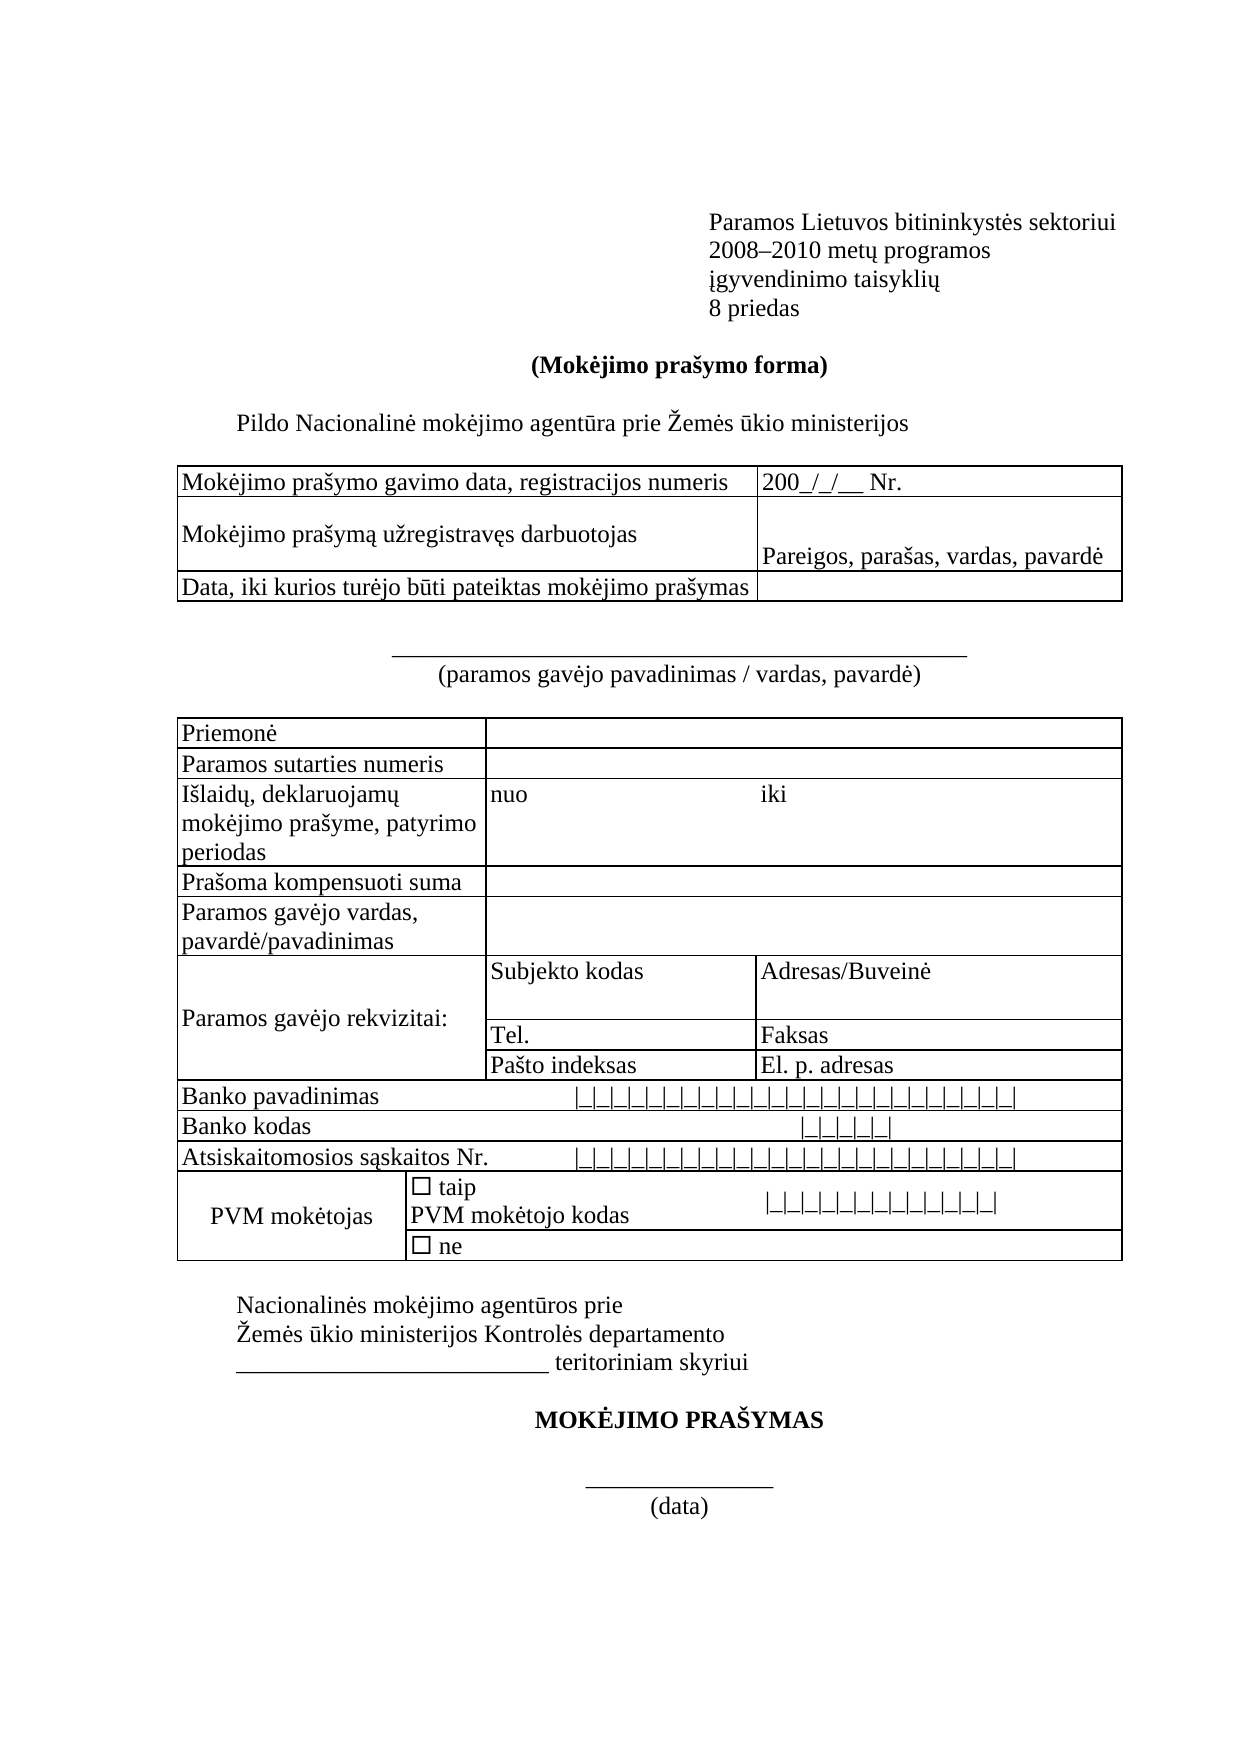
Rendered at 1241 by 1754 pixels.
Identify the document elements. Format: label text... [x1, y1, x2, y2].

table_cell Prašoma kompensuoti suma [178, 867, 485, 896]
table_cell [487, 897, 1121, 955]
table_cell Banko kodas [178, 1111, 570, 1140]
table_cell iki [756, 779, 1121, 865]
table_header Priemonė [178, 719, 485, 747]
table_cell |_|_|_|_|_|_|_|_|_|_|_|_|_| [761, 1172, 1121, 1229]
table_cell Banko pavadinimas [178, 1081, 570, 1110]
table_cell [] taip PVM mokėtojo kodas [407, 1172, 761, 1229]
text ______________________________________________ [177, 631, 1181, 659]
table_cell nuo [487, 779, 756, 865]
text 8 priedas [177, 293, 1181, 322]
table_cell |_|_|_|_|_|_|_|_|_|_|_|_|_|_|_|_|_|_|_|_|_|_|_|_|_| [570, 1142, 1121, 1170]
table_cell Subjekto kodas [487, 956, 755, 1019]
table_cell PVM mokėtojas [178, 1172, 405, 1260]
text Paramos Lietuvos bitininkystės sektoriui [177, 207, 1181, 235]
table_cell [] ne [407, 1231, 1121, 1260]
table_cell Paramos gavėjo rekvizitai: [178, 956, 485, 1079]
table_cell El. p. adresas [757, 1051, 1121, 1079]
table_header [487, 719, 1121, 747]
table_cell Mokėjimo prašymą užregistravęs darbuotojas [178, 497, 757, 570]
table_cell [758, 572, 1121, 600]
text Pildo Nacionalinė mokėjimo agentūra prie Žemės ūkio ministerijos [177, 408, 1181, 437]
table_cell Adresas/Buveinė [757, 956, 1121, 1019]
text (data) [177, 1491, 1181, 1520]
table_cell Pareigos, parašas, vardas, pavardė [758, 497, 1121, 570]
text (Mokėjimo prašymo forma) [177, 350, 1181, 379]
text _________________________ teritoriniam skyriui [177, 1347, 1181, 1376]
table_cell Išlaidų, deklaruojamų mokėjimo prašyme, patyrimo periodas [178, 779, 485, 865]
table_cell [487, 867, 1121, 896]
table_cell |_|_|_|_|_|_|_|_|_|_|_|_|_|_|_|_|_|_|_|_|_|_|_|_|_| [570, 1081, 1121, 1110]
table_cell Atsiskaitomosios sąskaitos Nr. [178, 1142, 570, 1170]
text Nacionalinės mokėjimo agentūros prie [177, 1290, 1181, 1319]
text 2008–2010 metų programos [177, 235, 1181, 264]
text Žemės ūkio ministerijos Kontrolės departamento [177, 1319, 1181, 1347]
table_cell Pašto indeksas [487, 1051, 755, 1079]
table_header 200_/_/__ Nr. [758, 467, 1121, 496]
table_cell Paramos gavėjo vardas, pavardė/pavadinimas [178, 897, 485, 955]
table_cell |_|_|_|_|_| [570, 1111, 1121, 1140]
text (paramos gavėjo pavadinimas / vardas, pavardė) [177, 659, 1181, 688]
table_cell Tel. [487, 1020, 755, 1049]
table_header Mokėjimo prašymo gavimo data, registracijos numeris [178, 467, 757, 496]
table_cell [487, 749, 1121, 778]
text _______________ [177, 1462, 1181, 1491]
table_cell Paramos sutarties numeris [178, 749, 485, 778]
text įgyvendinimo taisyklių [177, 264, 1181, 293]
table_cell Data, iki kurios turėjo būti pateiktas mokėjimo prašymas [178, 572, 757, 600]
text MOKĖJIMO PRAŠYMAS [177, 1405, 1181, 1434]
table_cell Faksas [757, 1020, 1121, 1049]
